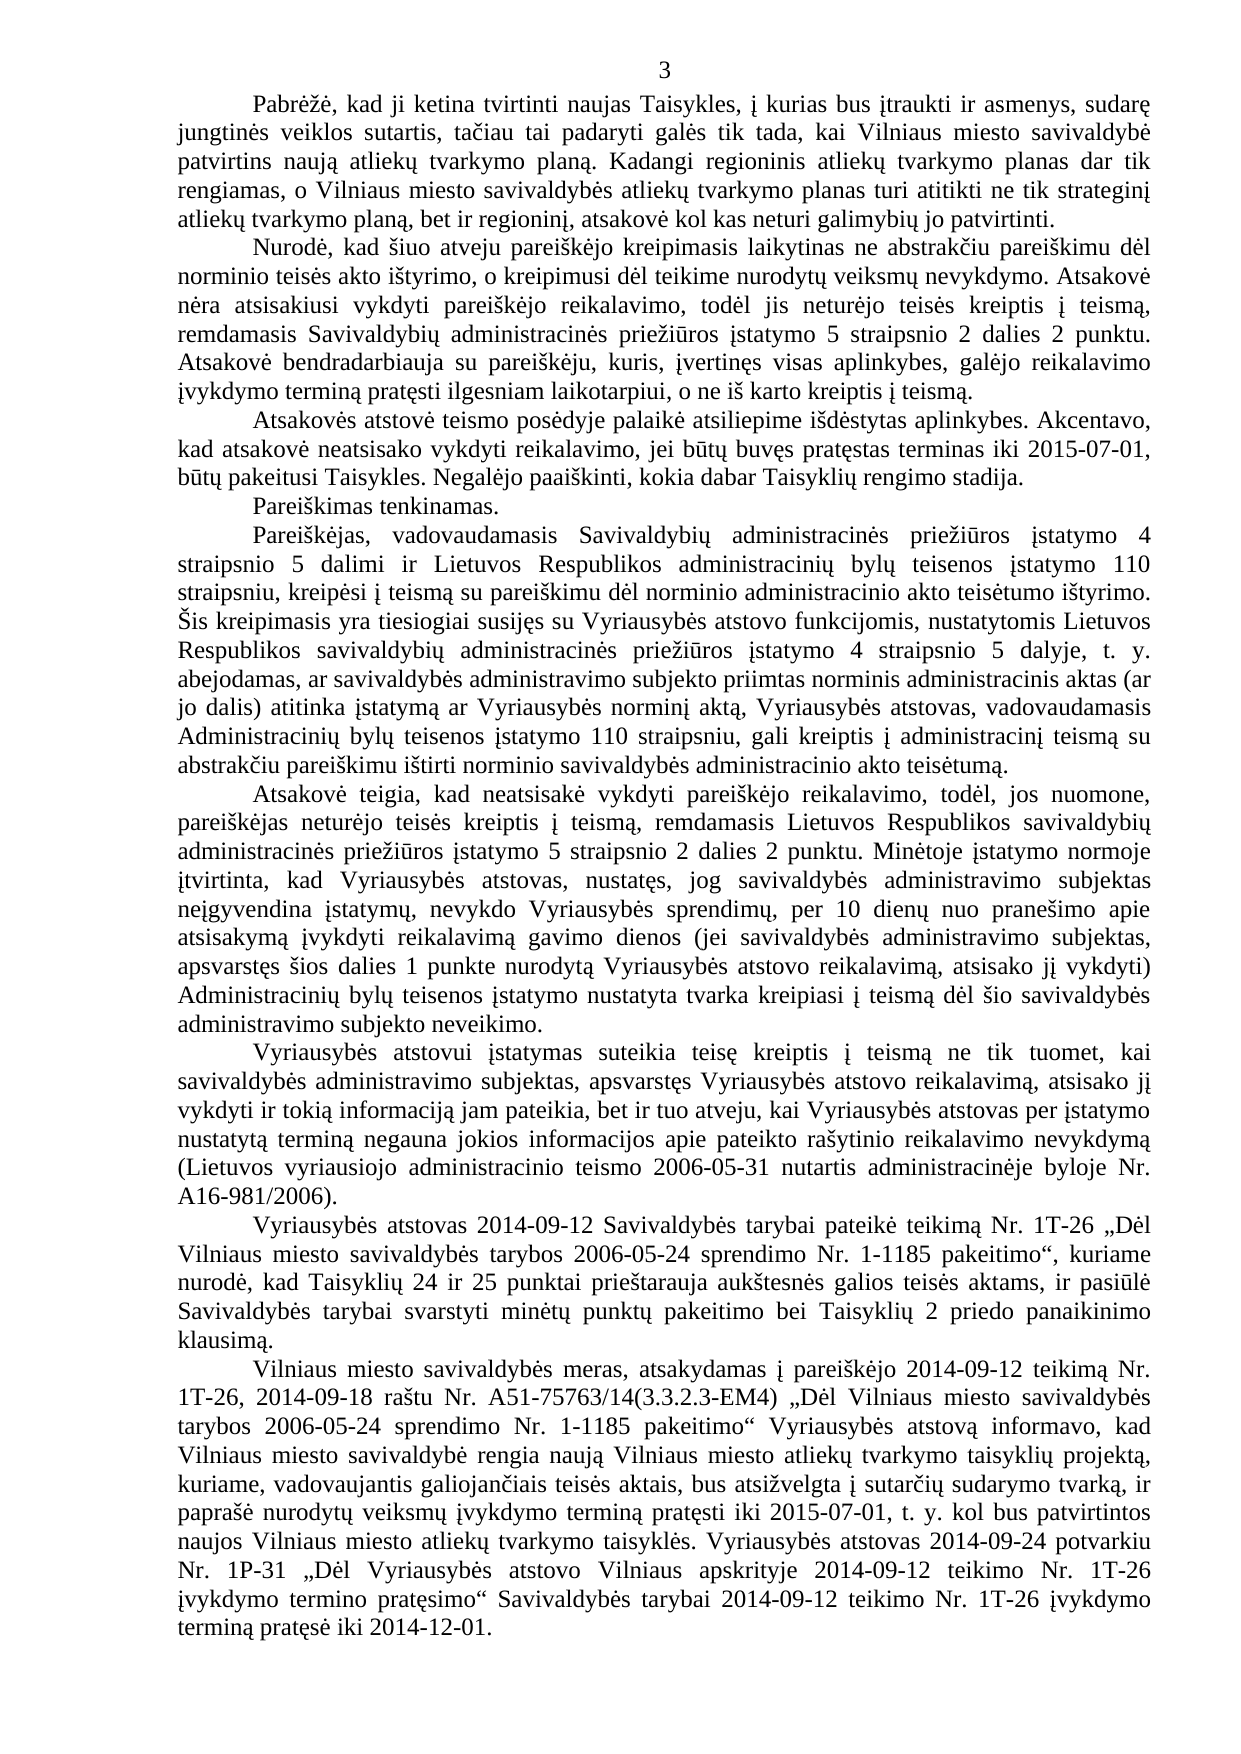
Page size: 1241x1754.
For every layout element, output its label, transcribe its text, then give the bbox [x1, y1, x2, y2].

text Pareiškėjas, vadovaudamasis Savivaldybių administracinės priežiūros įstatymo 4 straipsnio 5 dalimi ir Lietuvos Respublikos administracinių bylų teisenos įstatymo 110 straipsniu, kreipėsi į teismą su pareiškimu dėl norminio administracinio akto teisėtumo ištyrimo. Šis kreipimasis yra tiesiogiai susijęs su Vyriausybės atstovo funkcijomis, nustatytomis Lietuvos Respublikos savivaldybių administracinės priežiūros įstatymo 4 straipsnio 5 dalyje, t. y. abejodamas, ar savivaldybės administravimo subjekto priimtas norminis administracinis aktas (ar jo dalis) atitinka įstatymą ar Vyriausybės norminį aktą, Vyriausybės atstovas, vadovaudamasis Administracinių bylų teisenos įstatymo 110 straipsniu, gali kreiptis į administracinį teismą su abstrakčiu pareiškimu ištirti norminio savivaldybės administracinio akto teisėtumą. [177, 520, 1152, 779]
text Nurodė, kad šiuo atveju pareiškėjo kreipimasis laikytinas ne abstrakčiu pareiškimu dėl norminio teisės akto ištyrimo, o kreipimusi dėl teikime nurodytų veiksmų nevykdymo. Atsakovė nėra atsisakiusi vykdyti pareiškėjo reikalavimo, todėl jis neturėjo teisės kreiptis į teismą, remdamasis Savivaldybių administracinės priežiūros įstatymo 5 straipsnio 2 dalies 2 punktu. Atsakovė bendradarbiauja su pareiškėju, kuris, įvertinęs visas aplinkybes, galėjo reikalavimo įvykdymo terminą pratęsti ilgesniam laikotarpiui, o ne iš karto kreiptis į teismą. [177, 232, 1152, 405]
text Atsakovės atstovė teismo posėdyje palaikė atsiliepime išdėstytas aplinkybes. Akcentavo, kad atsakovė neatsisako vykdyti reikalavimo, jei būtų buvęs pratęstas terminas iki 2015-07-01, būtų pakeitusi Taisykles. Negalėjo paaiškinti, kokia dabar Taisyklių rengimo stadija. [177, 405, 1152, 491]
text Pabrėžė, kad ji ketina tvirtinti naujas Taisykles, į kurias bus įtraukti ir asmenys, sudarę jungtinės veiklos sutartis, tačiau tai padaryti galės tik tada, kai Vilniaus miesto savivaldybė patvirtins naują atliekų tvarkymo planą. Kadangi regioninis atliekų tvarkymo planas dar tik rengiamas, o Vilniaus miesto savivaldybės atliekų tvarkymo planas turi atitikti ne tik strateginį atliekų tvarkymo planą, bet ir regioninį, atsakovė kol kas neturi galimybių jo patvirtinti. [177, 89, 1152, 232]
text Vyriausybės atstovui įstatymas suteikia teisę kreiptis į teismą ne tik tuomet, kai savivaldybės administravimo subjektas, apsvarstęs Vyriausybės atstovo reikalavimą, atsisako jį vykdyti ir tokią informaciją jam pateikia, bet ir tuo atveju, kai Vyriausybės atstovas per įstatymo nustatytą terminą negauna jokios informacijos apie pateikto rašytinio reikalavimo nevykdymą (Lietuvos vyriausiojo administracinio teismo 2006-05-31 nutartis administracinėje byloje Nr. A16-981/2006). [177, 1037, 1152, 1210]
text Atsakovė teigia, kad neatsisakė vykdyti pareiškėjo reikalavimo, todėl, jos nuomone, pareiškėjas neturėjo teisės kreiptis į teismą, remdamasis Lietuvos Respublikos savivaldybių administracinės priežiūros įstatymo 5 straipsnio 2 dalies 2 punktu. Minėtoje įstatymo normoje įtvirtinta, kad Vyriausybės atstovas, nustatęs, jog savivaldybės administravimo subjektas neįgyvendina įstatymų, nevykdo Vyriausybės sprendimų, per 10 dienų nuo pranešimo apie atsisakymą įvykdyti reikalavimą gavimo dienos (jei savivaldybės administravimo subjektas, apsvarstęs šios dalies 1 punkte nurodytą Vyriausybės atstovo reikalavimą, atsisako jį vykdyti) Administracinių bylų teisenos įstatymo nustatyta tvarka kreipiasi į teismą dėl šio savivaldybės administravimo subjekto neveikimo. [177, 779, 1152, 1037]
text Pareiškimas tenkinamas. [177, 491, 1152, 520]
text Vilniaus miesto savivaldybės meras, atsakydamas į pareiškėjo 2014-09-12 teikimą Nr. 1T-26, 2014-09-18 raštu Nr. A51-75763/14(3.3.2.3-EM4) „Dėl Vilniaus miesto savivaldybės tarybos 2006-05-24 sprendimo Nr. 1-1185 pakeitimo“ Vyriausybės atstovą informavo, kad Vilniaus miesto savivaldybė rengia naują Vilniaus miesto atliekų tvarkymo taisyklių projektą, kuriame, vadovaujantis galiojančiais teisės aktais, bus atsižvelgta į sutarčių sudarymo tvarką, ir paprašė nurodytų veiksmų įvykdymo terminą pratęsti iki 2015-07-01, t. y. kol bus patvirtintos naujos Vilniaus miesto atliekų tvarkymo taisyklės. Vyriausybės atstovas 2014-09-24 potvarkiu Nr. 1P-31 „Dėl Vyriausybės atstovo Vilniaus apskrityje 2014-09-12 teikimo Nr. 1T-26 įvykdymo termino pratęsimo“ Savivaldybės tarybai 2014-09-12 teikimo Nr. 1T-26 įvykdymo terminą pratęsė iki 2014-12-01. [177, 1354, 1152, 1641]
text Vyriausybės atstovas 2014-09-12 Savivaldybės tarybai pateikė teikimą Nr. 1T-26 „Dėl Vilniaus miesto savivaldybės tarybos 2006-05-24 sprendimo Nr. 1-1185 pakeitimo“, kuriame nurodė, kad Taisyklių 24 ir 25 punktai prieštarauja aukštesnės galios teisės aktams, ir pasiūlė Savivaldybės tarybai svarstyti minėtų punktų pakeitimo bei Taisyklių 2 priedo panaikinimo klausimą. [177, 1210, 1152, 1354]
